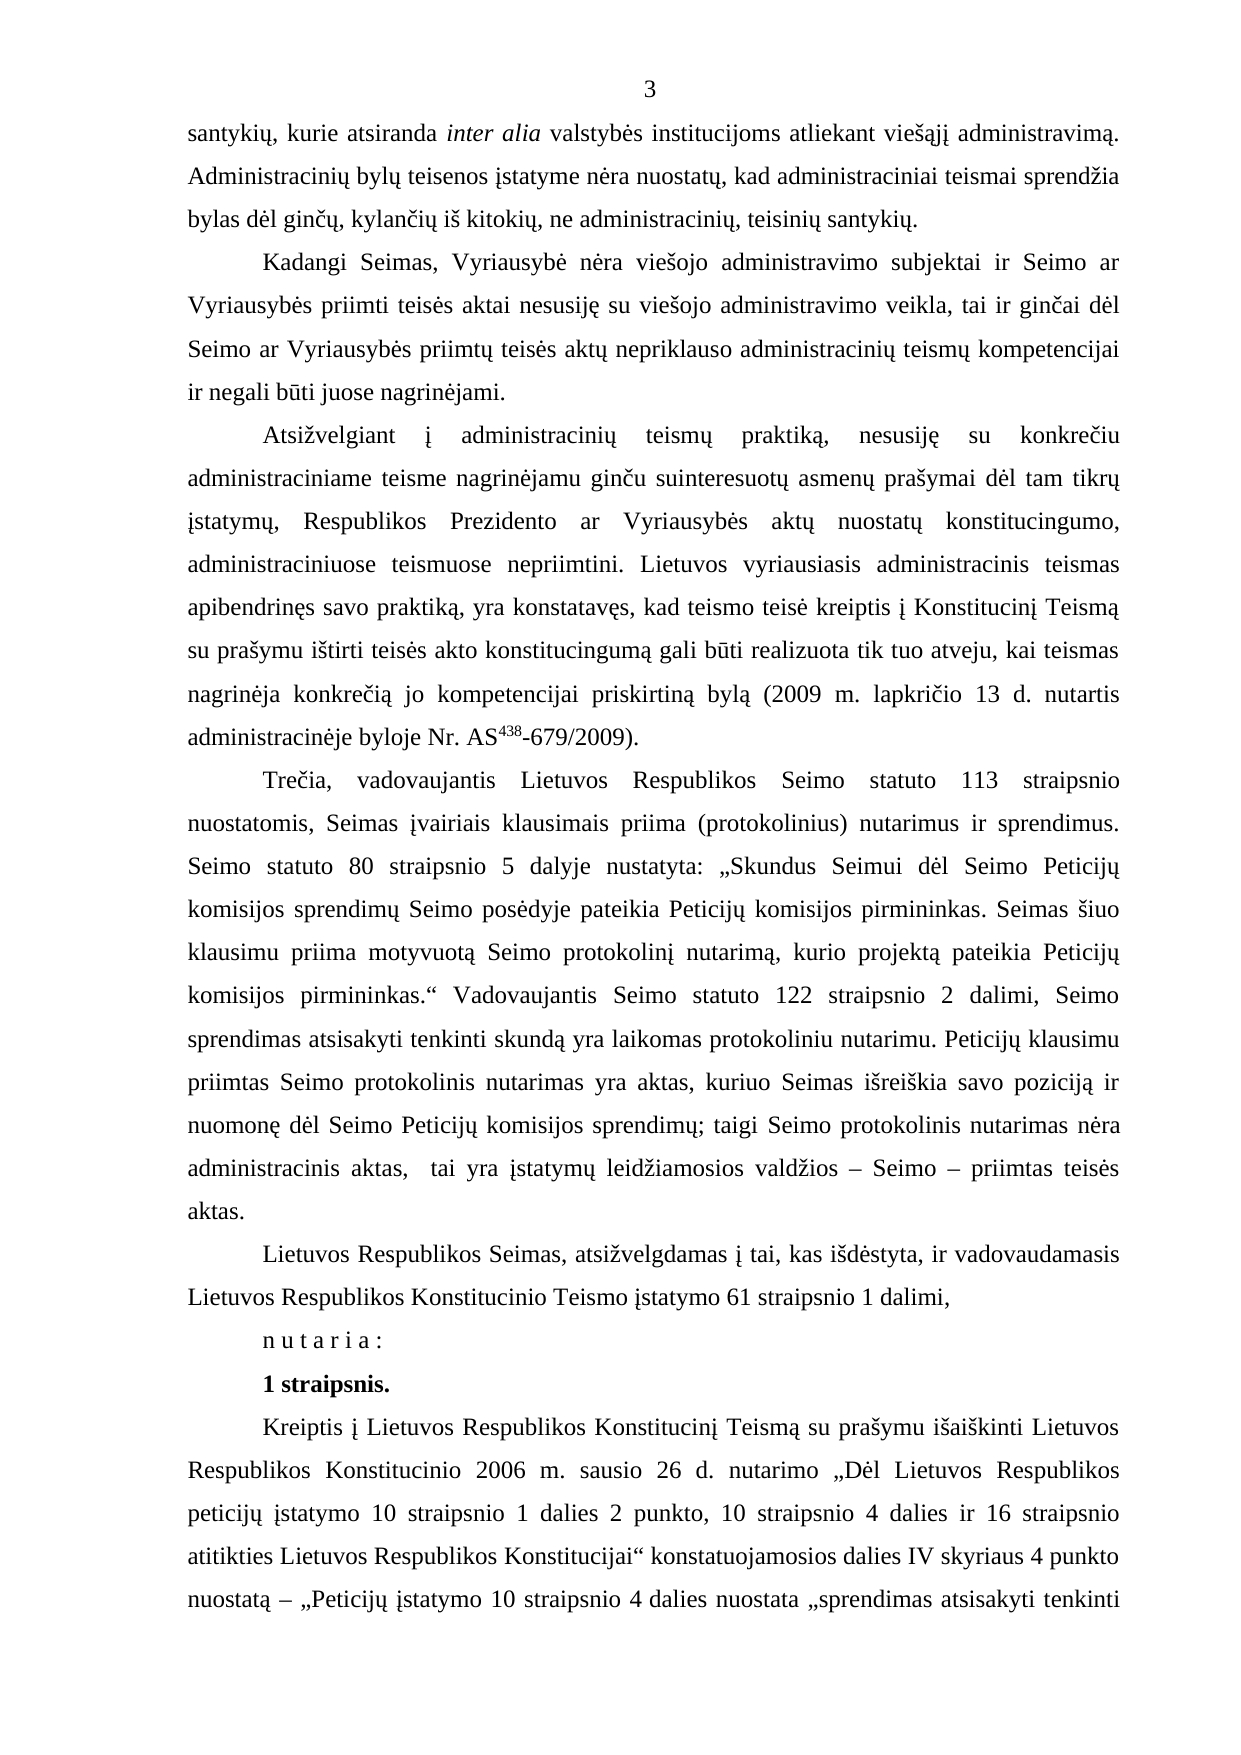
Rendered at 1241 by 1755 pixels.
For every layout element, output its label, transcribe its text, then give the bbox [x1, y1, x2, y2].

text santykių, kurie atsiranda inter alia valstybės institucijoms atliekant viešąjį administravimą. Administracinių bylų teisenos įstatyme nėra nuostatų, kad administraciniai teismai sprendžia bylas dėl ginčų, kylančių iš kitokių, ne administracinių, teisinių santykių. [187, 118, 1120, 233]
text Atsižvelgiant į administracinių teismų praktiką, nesusiję su konkrečiu administraciniame teisme nagrinėjamu ginču suinteresuotų asmenų prašymai dėl tam tikrų įstatymų, Respublikos Prezidento ar Vyriausybės aktų nuostatų konstitucingumo, administraciniuose teismuose nepriimtini. Lietuvos vyriausiasis administracinis teismas apibendrinęs savo praktiką, yra konstatavęs, kad teismo teisė kreiptis į Konstitucinį Teismą su prašymu ištirti teisės akto konstitucingumą gali būti realizuota tik tuo atveju, kai teismas nagrinėja konkrečią jo kompetencijai priskirtiną bylą (2009 m. lapkričio 13 d. nutartis administracinėje byloje Nr. AS438-679/2009). [187, 420, 1120, 751]
text Kadangi Seimas, Vyriausybė nėra viešojo administravimo subjektai ir Seimo ar Vyriausybės priimti teisės aktai nesusiję su viešojo administravimo veikla, tai ir ginčai dėl Seimo ar Vyriausybės priimtų teisės aktų nepriklauso administracinių teismų kompetencijai ir negali būti juose nagrinėjami. [187, 247, 1120, 406]
text Kreiptis į Lietuvos Respublikos Konstitucinį Teismą su prašymu išaiškinti Lietuvos Respublikos Konstitucinio 2006 m. sausio 26 d. nutarimo „Dėl Lietuvos Respublikos peticijų įstatymo 10 straipsnio 1 dalies 2 punkto, 10 straipsnio 4 dalies ir 16 straipsnio atitikties Lietuvos Respublikos Konstitucijai“ konstatuojamosios dalies IV skyriaus 4 punkto nuostatą – „Peticijų įstatymo 10 straipsnio 4 dalies nuostata „sprendimas atsisakyti tenkinti [187, 1412, 1120, 1613]
text Lietuvos Respublikos Seimas, atsižvelgdamas į tai, kas išdėstyta, ir vadovaudamasis Lietuvos Respublikos Konstitucinio Teismo įstatymo 61 straipsnio 1 dalimi, [187, 1239, 1120, 1311]
text n u t a r i a : [187, 1326, 1120, 1354]
text 1 straipsnis. [187, 1369, 1120, 1397]
text Trečia, vadovaujantis Lietuvos Respublikos Seimo statuto 113 straipsnio nuostatomis, Seimas įvairiais klausimais priima (protokolinius) nutarimus ir sprendimus. Seimo statuto 80 straipsnio 5 dalyje nustatyta: „Skundus Seimui dėl Seimo Peticijų komisijos sprendimų Seimo posėdyje pateikia Peticijų komisijos pirmininkas. Seimas šiuo klausimu priima motyvuotą Seimo protokolinį nutarimą, kurio projektą pateikia Peticijų komisijos pirmininkas.“ Vadovaujantis Seimo statuto 122 straipsnio 2 dalimi, Seimo sprendimas atsisakyti tenkinti skundą yra laikomas protokoliniu nutarimu. Peticijų klausimu priimtas Seimo protokolinis nutarimas yra aktas, kuriuo Seimas išreiškia savo poziciją ir nuomonę dėl Seimo Peticijų komisijos sprendimų; taigi Seimo protokolinis nutarimas nėra administracinis aktas, tai yra įstatymų leidžiamosios valdžios – Seimo – priimtas teisės aktas. [187, 765, 1120, 1225]
